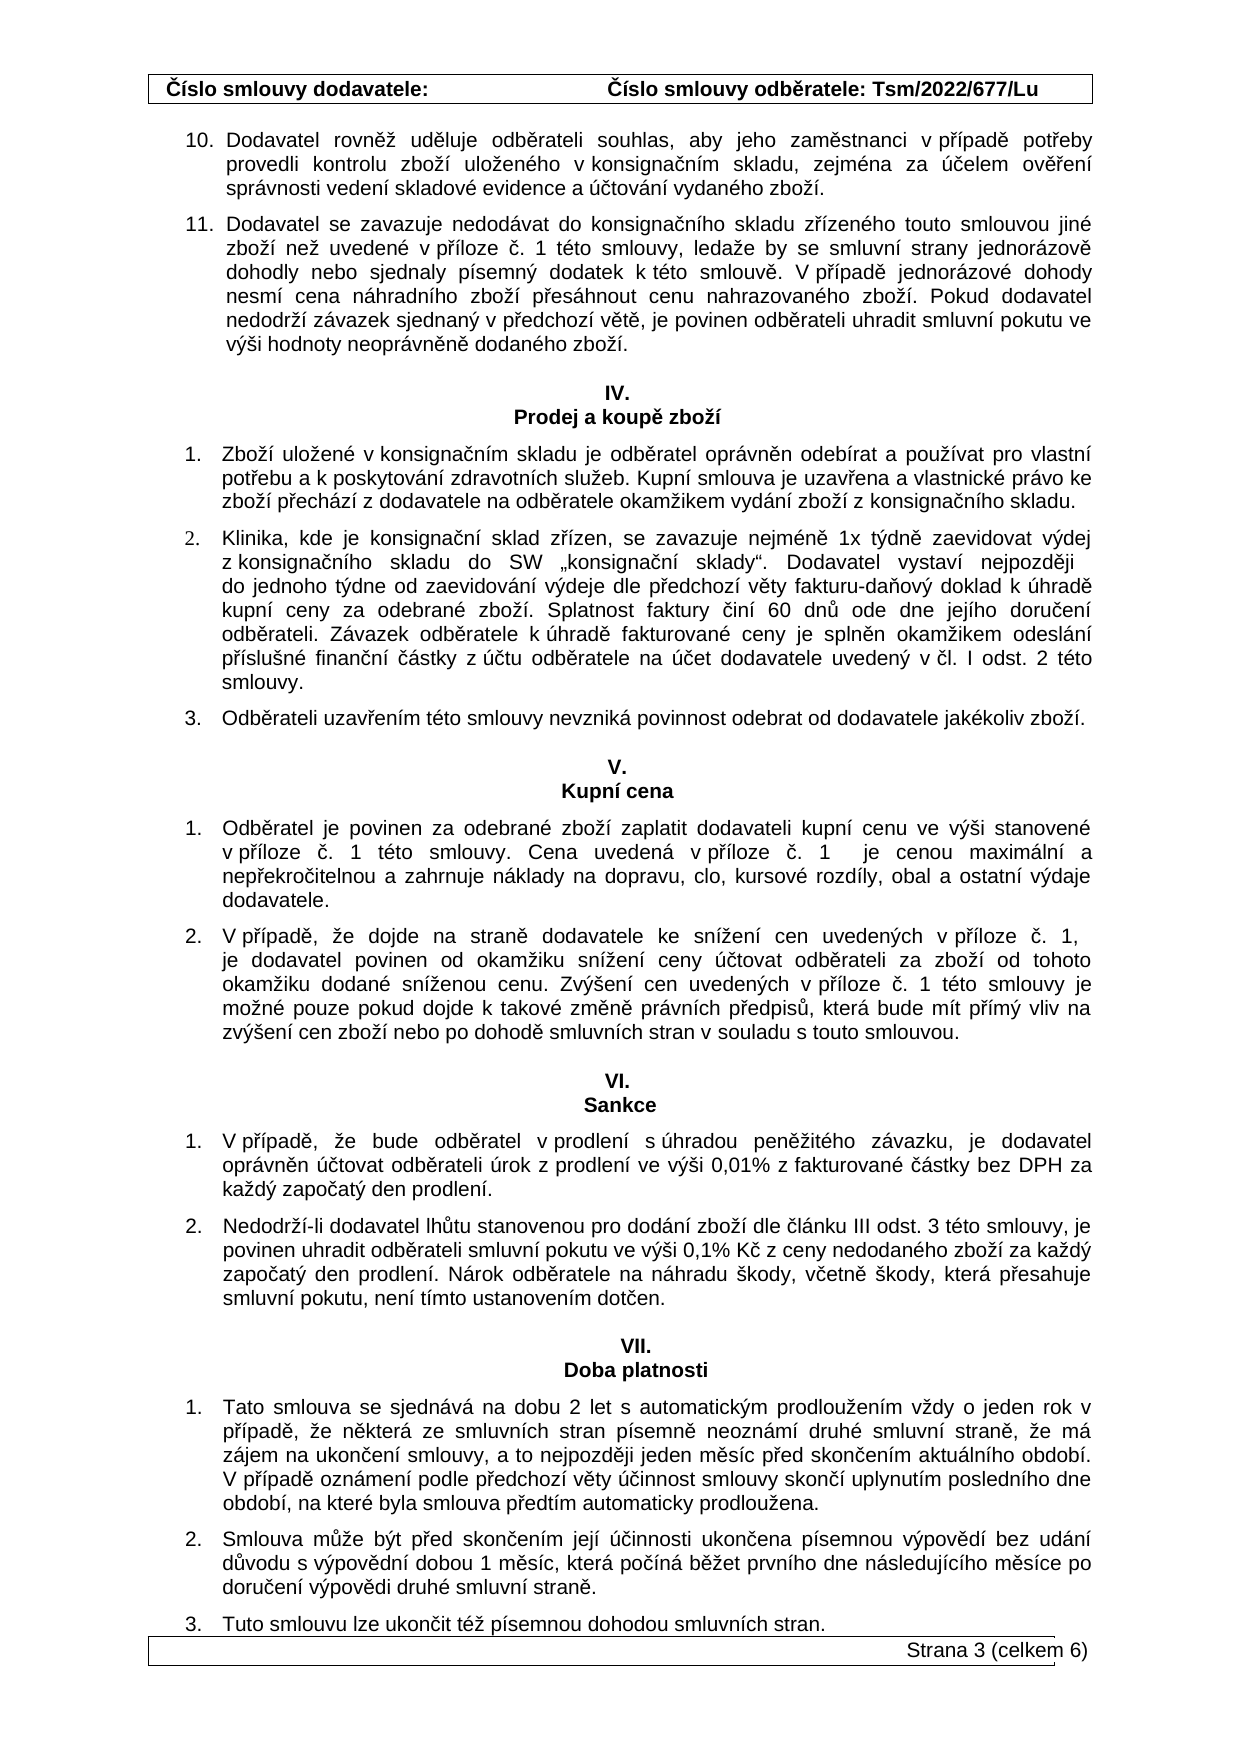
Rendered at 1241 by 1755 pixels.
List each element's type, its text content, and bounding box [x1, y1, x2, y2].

text Prodej a koupě zboží [148, 405, 1093, 429]
list V případě, že dojde na straně dodavatele ke snížení cen uvedených v příloze č. 1, je dodavatel povinen od okamžiku snížení ceny účtovat odběrateli za zboží od tohoto okamžiku dodané sníženou cenu. Zvýšení cen uvedených v příloze č. 1 této smlouvy je možné pouze pokud dojde k takové změně právních předpisů, která bude mít přímý vliv na zvýšení cen zboží nebo po dohodě smluvních stran v souladu s touto smlouvou. [185, 924, 1093, 1044]
list Odběrateli uzavřením této smlouvy nevzniká povinnost odebrat od dodavatele jakékoliv zboží. [184, 706, 1093, 730]
text Kupní cena [148, 779, 1093, 803]
list Nedodrží-li dodavatel lhůtu stanovenou pro dodání zboží dle článku III odst. 3 této smlouvy, je povinen uhradit odběrateli smluvní pokutu ve výši 0,1% Kč z ceny nedodaného zboží za každý započatý den prodlení. Nárok odběratele na náhradu škody, včetně škody, která přesahuje smluvní pokutu, není tímto ustanovením dotčen. [185, 1213, 1093, 1309]
list V případě, že bude odběratel v prodlení s úhradou peněžitého závazku, je dodavatel oprávněn účtovat odběrateli úrok z prodlení ve výši 0,01% z fakturované částky bez DPH za každý započatý den prodlení. [185, 1129, 1093, 1201]
list Dodavatel se zavazuje nedodávat do konsignačního skladu zřízeného touto smlouvou jiné zboží než uvedené v příloze č. 1 této smlouvy, ledaže by se smluvní strany jednorázově dohodly nebo sjednaly písemný dodatek k této smlouvě. V případě jednorázové dohody nesmí cena náhradního zboží přesáhnout cenu nahrazovaného zboží. Pokud dodavatel nedodrží závazek sjednaný v předchozí větě, je povinen odběrateli uhradit smluvní pokutu ve výši hodnoty neoprávněně dodaného zboží. [185, 212, 1093, 356]
text Sankce [148, 1093, 1093, 1117]
text VI. [148, 1069, 1093, 1093]
text V. [148, 755, 1093, 779]
list Tato smlouva se sjednává na dobu 2 let s automatickým prodloužením vždy o jeden rok v případě, že některá ze smluvních stran písemně neoznámí druhé smluvní straně, že má zájem na ukončení smlouvy, a to nejpozději jeden měsíc před skončením aktuálního období. V případě oznámení podle předchozí věty účinnost smlouvy skončí uplynutím posledního dne období, na které byla smlouva předtím automaticky prodloužena. [185, 1395, 1093, 1514]
list Smlouva může být před skončením její účinnosti ukončena písemnou výpovědí bez udání důvodu s výpovědní dobou 1 měsíc, která počíná běžet prvního dne následujícího měsíce po doručení výpovědi druhé smluvní straně. [185, 1527, 1093, 1599]
text VII. [185, 1334, 1093, 1358]
list Zboží uložené v konsignačním skladu je odběratel oprávněn odebírat a používat pro vlastní potřebu a k poskytování zdravotních služeb. Kupní smlouva je uzavřena a vlastnické právo ke zboží přechází z dodavatele na odběratele okamžikem vydání zboží z konsignačního skladu. [184, 441, 1093, 513]
text IV. [148, 381, 1093, 405]
list Odběratel je povinen za odebrané zboží zaplatit dodavateli kupní cenu ve výši stanovené v příloze č. 1 této smlouvy. Cena uvedená v příloze č. 1 je cenou maximální a nepřekročitelnou a zahrnuje náklady na dopravu, clo, kursové rozdíly, obal a ostatní výdaje dodavatele. [185, 816, 1093, 911]
list Dodavatel rovněž uděluje odběrateli souhlas, aby jeho zaměstnanci v případě potřeby provedli kontrolu zboží uloženého v konsignačním skladu, zejména za účelem ověření správnosti vedení skladové evidence a účtování vydaného zboží. [185, 128, 1093, 200]
list Klinika, kde je konsignační sklad zřízen, se zavazuje nejméně 1x týdně zaevidovat výdej z konsignačního skladu do SW „konsignační sklady“. Dodavatel vystaví nejpozději do jednoho týdne od zaevidování výdeje dle předchozí věty fakturu-daňový doklad k úhradě kupní ceny za odebrané zboží. Splatnost faktury činí 60 dnů ode dne jejího doručení odběrateli. Závazek odběratele k úhradě fakturované ceny je splněn okamžikem odeslání příslušné finanční částky z účtu odběratele na účet dodavatele uvedený v čl. I odst. 2 této smlouvy. [184, 526, 1093, 694]
list Tuto smlouvu lze ukončit též písemnou dohodou smluvních stran. [185, 1611, 1093, 1635]
text Doba platnosti [185, 1358, 1093, 1382]
